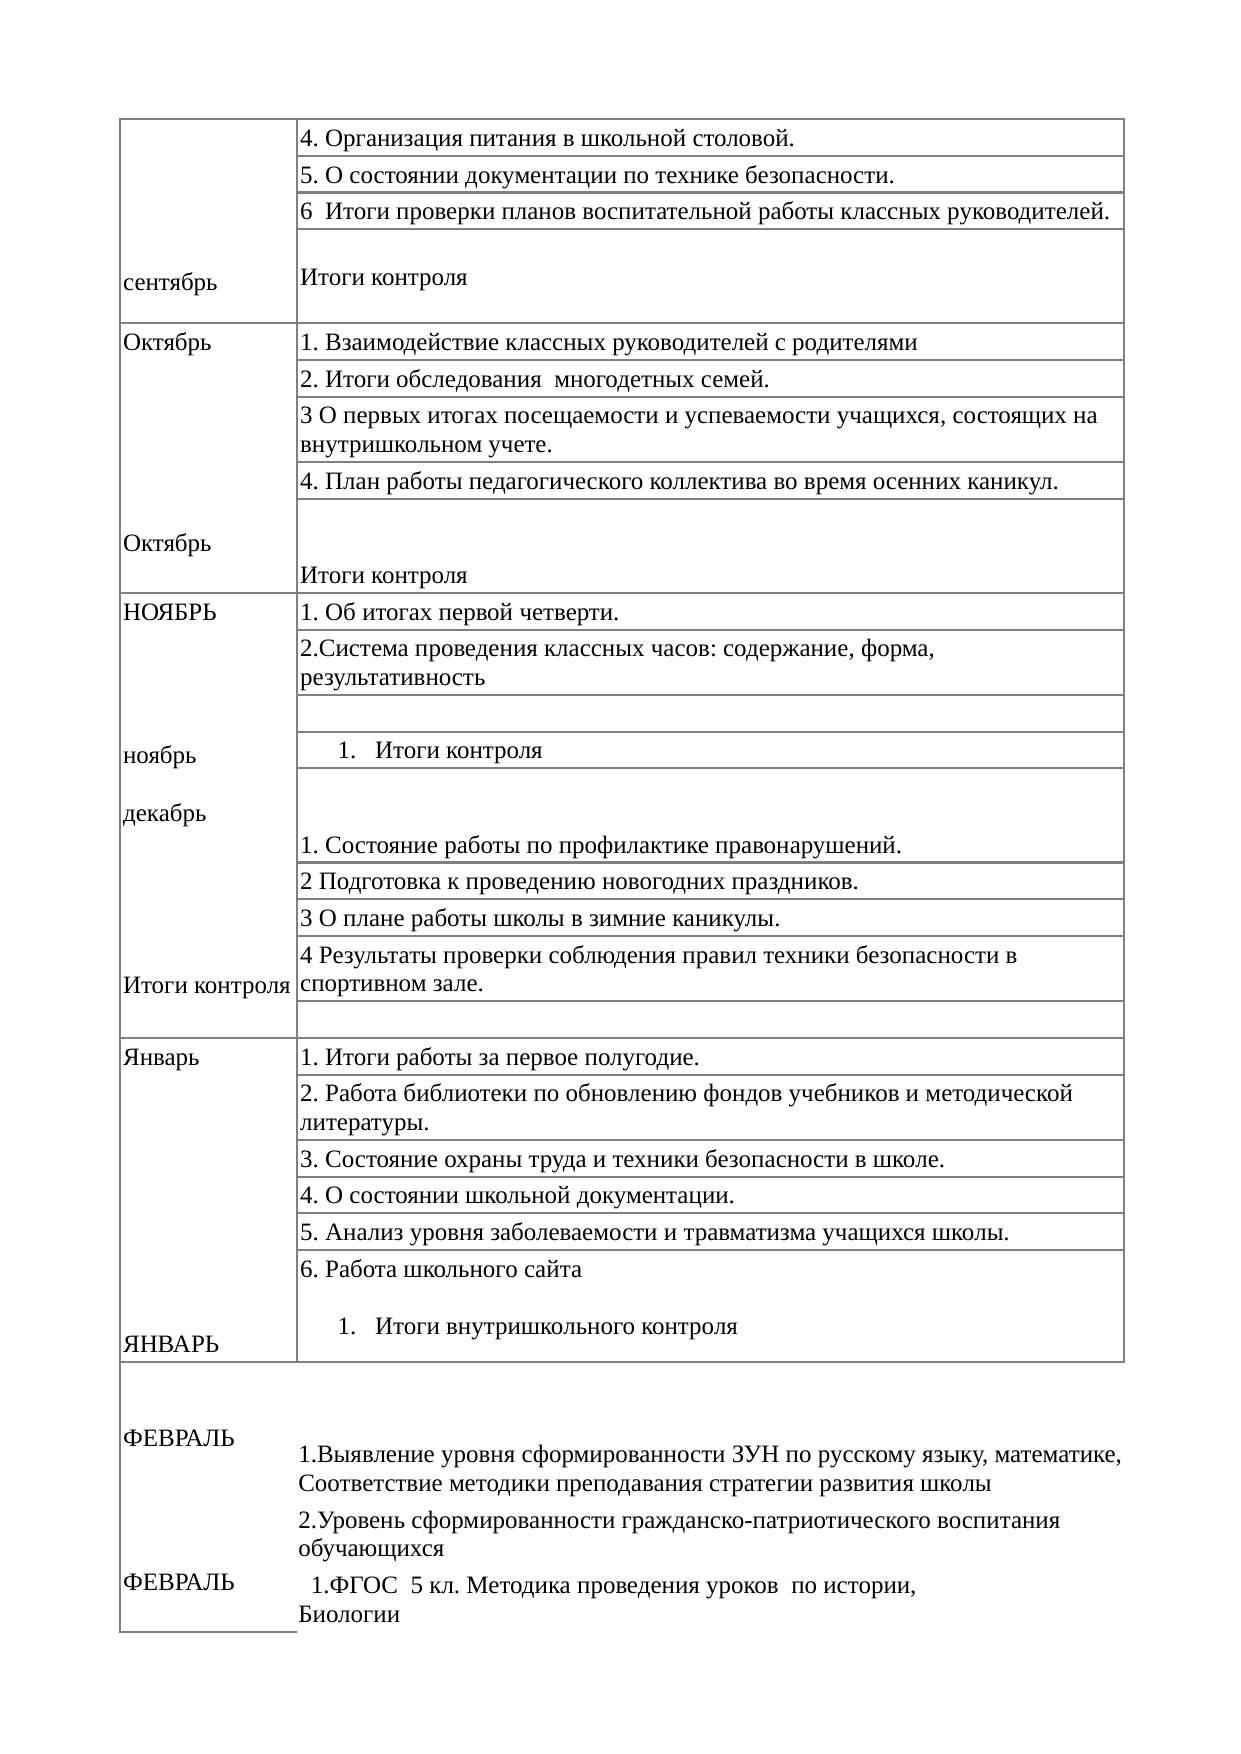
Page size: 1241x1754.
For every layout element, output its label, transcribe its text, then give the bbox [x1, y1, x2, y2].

table_cell Итоги контроля [298, 500, 1123, 592]
table_cell 3 О первых итогах посещаемости и успеваемости учащихся, состоящих на внутришкольном учете. [298, 398, 1123, 461]
table_cell [298, 696, 1123, 731]
table_cell [297, 1363, 1124, 1398]
table_cell 4. Организация питания в школьной столовой. [298, 120, 1123, 155]
table_cell Январь ЯНВАРЬ [121, 1039, 296, 1361]
table_cell 3. Состояние охраны труда и техники безопасности в школе. [298, 1141, 1123, 1176]
table_cell 5. Анализ уровня заболеваемости и травматизма учащихся школы. [298, 1214, 1123, 1249]
table_cell Октябрь Октябрь [121, 324, 296, 592]
table_cell [297, 1398, 1124, 1434]
table_cell сентябрь [121, 120, 296, 322]
table_cell 4. План работы педагогического коллектива во время осенних каникул. [298, 463, 1123, 498]
table_cell 4 Результаты проверки соблюдения правил техники безопасности в спортивном зале. [298, 937, 1123, 1000]
table_cell 6 Итоги проверки планов воспитательной работы классных руководителей. [298, 194, 1123, 228]
table_cell 2.Система проведения классных часов: содержание, форма, результативность [298, 631, 1123, 694]
table_cell 1.ФГОС 5 кл. Методика проведения уроков по истории, Биологии [297, 1565, 1124, 1631]
table_cell 2 Подготовка к проведению новогодних праздников. [298, 864, 1123, 898]
table_cell 6. Работа школьного сайта Итоги внутришкольного контроля [298, 1251, 1123, 1361]
table_cell 1. Итоги работы за первое полугодие. [298, 1039, 1123, 1073]
table_cell 1.Выявление уровня сформированности ЗУН по русскому языку, математике, Соответствие методики преподавания стратегии развития школы [297, 1434, 1124, 1500]
table_cell 3 О плане работы школы в зимние каникулы. [298, 900, 1123, 935]
table_cell ФЕВРАЛЬ ФЕВРАЛЬ [121, 1363, 297, 1631]
table_cell 4. О состоянии школьной документации. [298, 1178, 1123, 1212]
table_cell 2. Итоги обследования многодетных семей. [298, 361, 1123, 396]
table_cell 1. Об итогах первой четверти. [298, 594, 1123, 628]
table_cell Итоги контроля [298, 733, 1123, 767]
table_cell 2.Уровень сформированности гражданско-патриотического воспитания обучающихся [297, 1500, 1124, 1565]
table_cell 5. О состоянии документации по технике безопасности. [298, 157, 1123, 191]
table_cell 2. Работа библиотеки по обновлению фондов учебников и методической литературы. [298, 1076, 1123, 1139]
table_cell НОЯБРЬ ноябрь декабрь Итоги контроля [121, 594, 296, 1037]
table_cell 1. Взаимодействие классных руководителей с родителями [298, 324, 1123, 359]
table_cell 1. Состояние работы по профилактике правонарушений. [298, 769, 1123, 861]
table_cell Итоги контроля [298, 230, 1123, 322]
table_cell [298, 1002, 1123, 1037]
